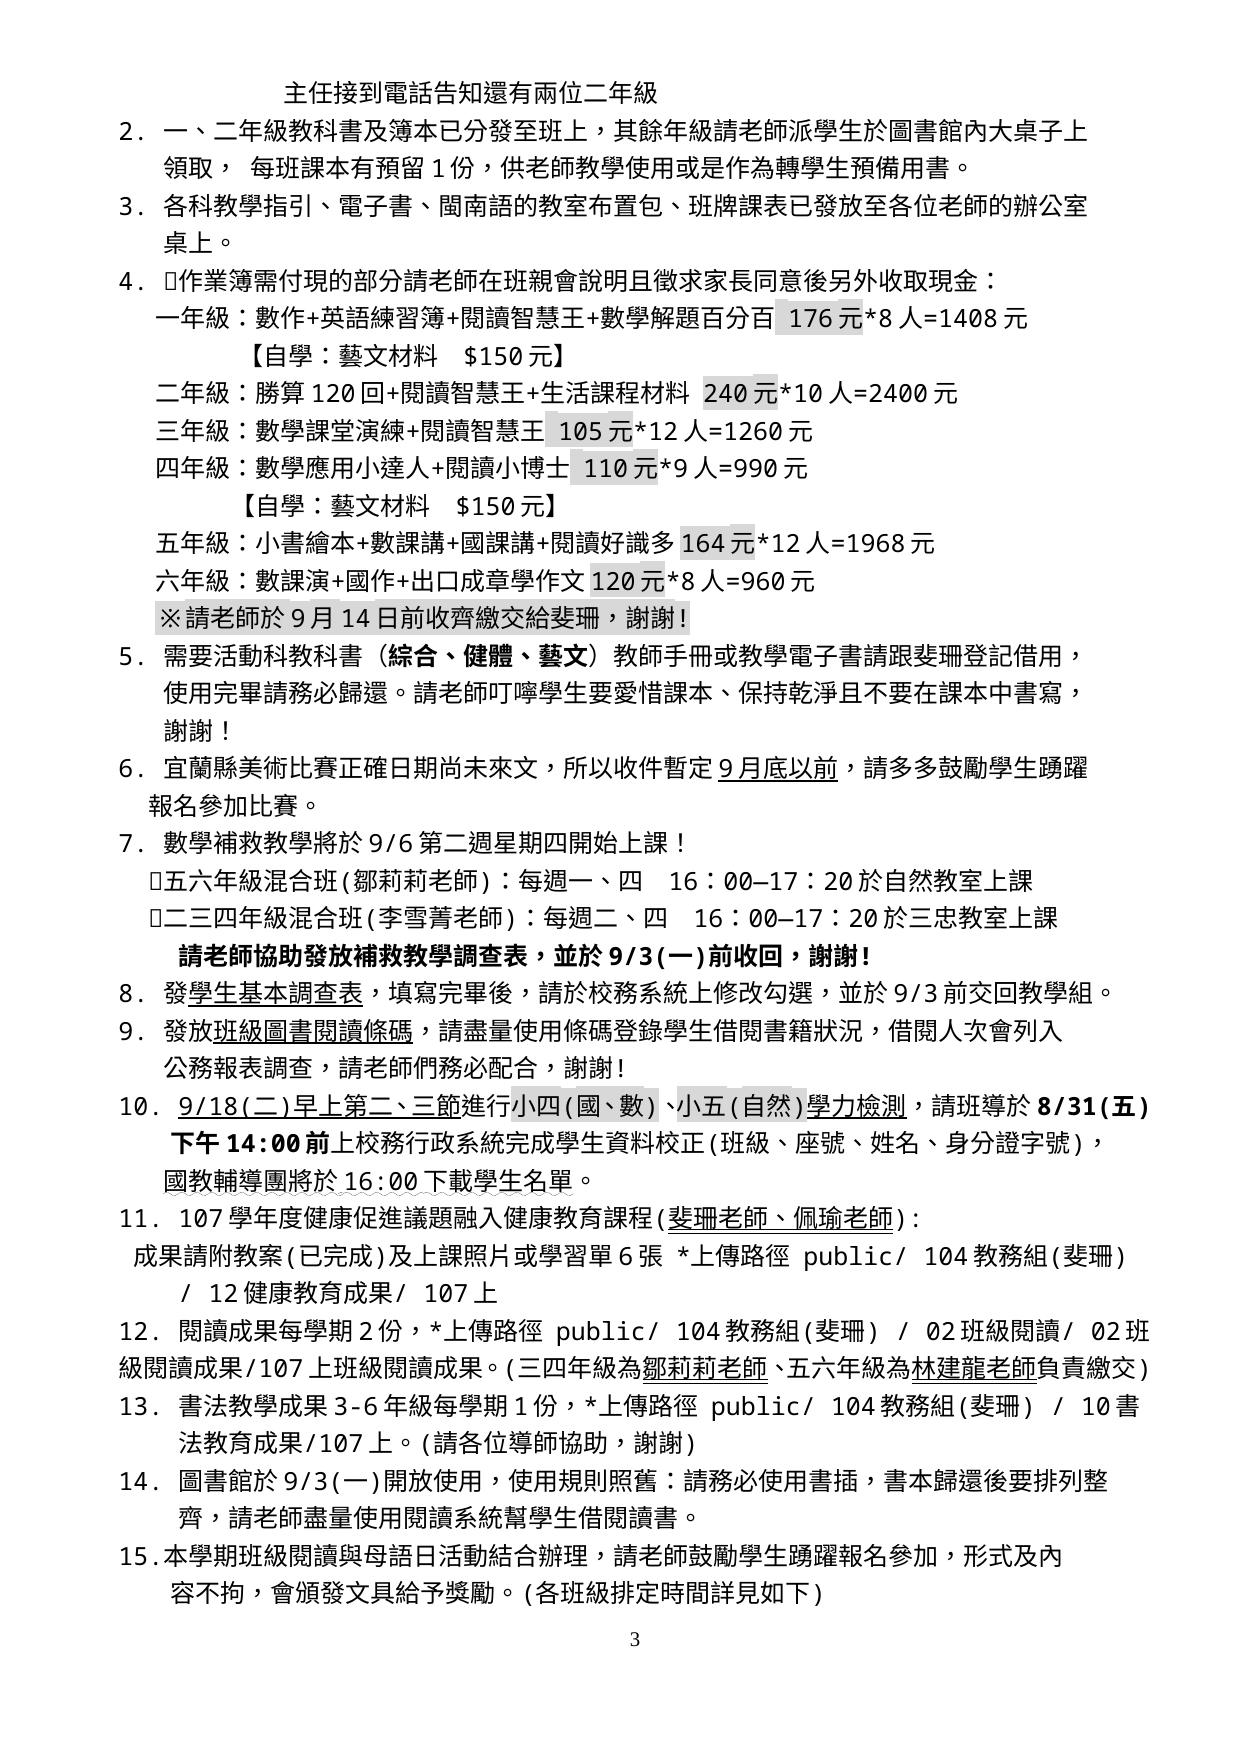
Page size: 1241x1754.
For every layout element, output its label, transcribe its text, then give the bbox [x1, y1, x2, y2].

text 13. 書法教學成果3-6年級每學期1份，*上傳路徑 public/ 104教務組(斐珊) / 10書 [118, 1386, 1152, 1423]
text 14. 圖書館於9/3(一)開放使用，使用規則照舊：請務必使用書插，書本歸還後要排列整 [118, 1461, 1152, 1498]
text 3. 各科教學指引、電子書、閩南語的教室布置包、班牌課表已發放至各位老師的辦公室 [118, 186, 1152, 223]
text 6. 宜蘭縣美術比賽正確日期尚未來文，所以收件暫定9月底以前，請多多鼓勵學生踴躍 [118, 748, 1152, 786]
text 齊，請老師盡量使用閱讀系統幫學生借閱讀書。 [118, 1498, 1152, 1536]
text 公務報表調查，請老師們務必配合，謝謝! [118, 1048, 1152, 1086]
text 12. 閱讀成果每學期2份，*上傳路徑 public/ 104教務組(斐珊) / 02班級閱讀/ 02班級閱讀成果/107上班級閱讀成果。(三四年級為鄒莉莉老師、五六年級為林建龍老師負責繳交) [118, 1311, 1152, 1386]
text 謝謝！ [118, 711, 1152, 748]
text / 12健康教育成果/ 107上 [118, 1273, 1152, 1311]
text 國教輔導團將於16:00下載學生名單。 [118, 1161, 1152, 1198]
text 11. 107學年度健康促進議題融入健康教育課程(斐珊老師、佩瑜老師): [118, 1198, 1152, 1236]
text 二年級：勝算120回+閱讀智慧王+生活課程材料 240元*10人=2400元 [155, 373, 1152, 411]
text 7. 數學補救教學將於9/6第二週星期四開始上課！ [118, 823, 1152, 861]
text 8. 發學生基本調查表，填寫完畢後，請於校務系統上修改勾選，並於9/3前交回教學組。 [118, 973, 1152, 1011]
text 六年級：數課演+國作+出口成章學作文120元*8人=960元 [155, 561, 1152, 598]
text ※請老師於9月14日前收齊繳交給斐珊，謝謝! [155, 598, 1152, 636]
text 使用完畢請務必歸還。請老師叮嚀學生要愛惜課本、保持乾淨且不要在課本中書寫， [118, 673, 1152, 711]
text 成果請附教案(已完成)及上課照片或學習單6張 *上傳路徑 public/ 104教務組(斐珊) [118, 1236, 1152, 1273]
text 法教育成果/107上。(請各位導師協助，謝謝) [118, 1423, 1152, 1461]
text 10. 9/18(二)早上第二、三節進行小四(國、數)、小五(自然)學力檢測，請班導於8/31(五) [118, 1086, 1152, 1123]
text 四年級：數學應用小達人+閱讀小博士 110元*9人=990元 [155, 448, 1152, 486]
text 三年級：數學課堂演練+閱讀智慧王 105元*12人=1260元 [155, 411, 1152, 448]
text 15.本學期班級閱讀與母語日活動結合辦理，請老師鼓勵學生踴躍報名參加，形式及內 [118, 1536, 1152, 1573]
text 容不拘，會頒發文具給予獎勵。(各班級排定時間詳見如下) [156, 1573, 1152, 1611]
text 領取， 每班課本有預留1份，供老師教學使用或是作為轉學生預備用書。 [118, 148, 1152, 186]
text 五六年級混合班(鄒莉莉老師)：每週一、四 16：00—17：20於自然教室上課 [118, 861, 1152, 898]
text 5. 需要活動科教科書（綜合、健體、藝文）教師手冊或教學電子書請跟斐珊登記借用， [118, 636, 1152, 673]
text 【自學：藝文材料 $150元】 [118, 336, 1152, 373]
text 下午14:00前上校務行政系統完成學生資料校正(班級、座號、姓名、身分證字號)， [156, 1123, 1152, 1161]
text 【自學：藝文材料 $150元】 [155, 486, 1152, 523]
text 一年級：數作+英語練習簿+閱讀智慧王+數學解題百分百 176元*8人=1408元 [155, 298, 1152, 336]
text 五年級：小書繪本+數課講+國課講+閱讀好識多164元*12人=1968元 [155, 523, 1152, 561]
text 二三四年級混合班(李雪菁老師)：每週二、四 16：00—17：20於三忠教室上課 [118, 898, 1152, 936]
text 9. 發放班級圖書閱讀條碼，請盡量使用條碼登錄學生借閱書籍狀況，借閱人次會列入 [118, 1011, 1152, 1048]
text 主任接到電話告知還有兩位二年級 [118, 73, 1152, 111]
text 報名參加比賽。 [118, 786, 1152, 823]
text 桌上。 [118, 223, 1152, 261]
text 2. 一、二年級教科書及簿本已分發至班上，其餘年級請老師派學生於圖書館內大桌子上 [118, 111, 1152, 148]
text 4. 作業簿需付現的部分請老師在班親會說明且徵求家長同意後另外收取現金： [118, 261, 1152, 298]
text 請老師協助發放補救教學調查表，並於9/3(一)前收回，謝謝! [118, 936, 1152, 973]
